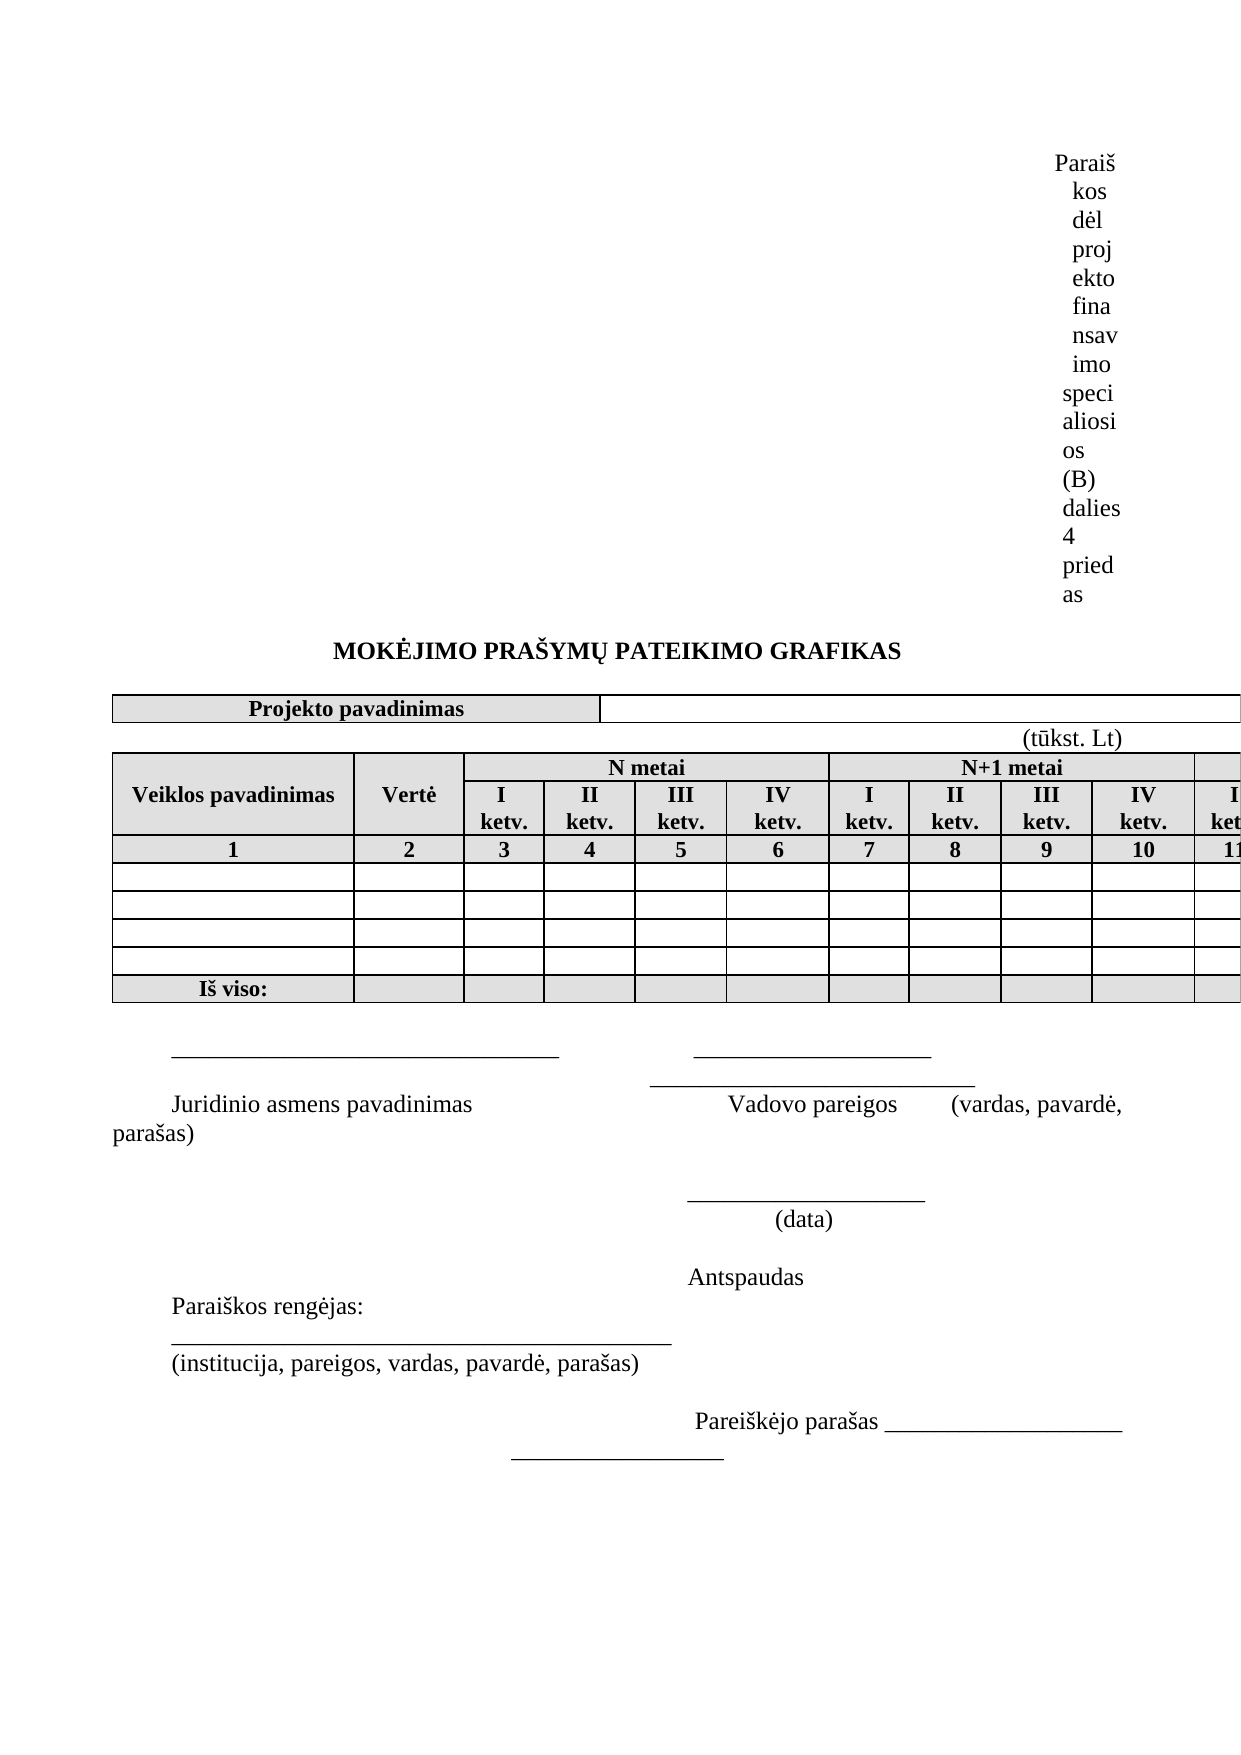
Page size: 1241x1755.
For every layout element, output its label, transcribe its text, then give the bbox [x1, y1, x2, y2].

table_cell 1 [113, 836, 353, 862]
table_cell [113, 920, 353, 946]
table_cell [1195, 976, 1240, 1002]
text Antspaudas [112, 1262, 1122, 1291]
table_cell [636, 920, 726, 946]
table_cell [465, 948, 543, 974]
table_cell 7 [830, 836, 908, 862]
text Paraiškos rengėjas: [112, 1291, 1122, 1319]
table_cell [830, 920, 908, 946]
table_cell [465, 892, 543, 918]
table_cell [727, 948, 828, 974]
text _______________________________ ___________________ __________________________ [112, 1032, 1122, 1089]
table_cell [727, 920, 828, 946]
table_cell [1093, 976, 1194, 1002]
table_cell 11 [1195, 836, 1240, 862]
table_cell [1195, 920, 1240, 946]
table_cell [545, 864, 634, 890]
table_cell [545, 892, 634, 918]
table_cell [1093, 864, 1194, 890]
table_header Vertė [355, 754, 463, 834]
table_cell [910, 976, 1000, 1002]
table_cell [727, 864, 828, 890]
table_cell 10 [1093, 836, 1194, 862]
table_cell 8 [910, 836, 1000, 862]
table_cell [355, 976, 463, 1002]
table_cell [1002, 976, 1091, 1002]
text (institucija, pareigos, vardas, pavardė, parašas) [112, 1348, 1122, 1377]
table_cell [636, 892, 726, 918]
table_cell 5 [636, 836, 726, 862]
table_cell [355, 864, 463, 890]
table_cell IV ketv. [1093, 782, 1194, 834]
table_cell I ketv. [1195, 782, 1240, 834]
table_cell II ketv. [910, 782, 1000, 834]
table_cell [545, 976, 634, 1002]
table_cell 3 [465, 836, 543, 862]
table_header Veiklos pavadinimas [113, 754, 353, 834]
table_cell Iš viso: [113, 976, 353, 1002]
table_cell II ketv. [545, 782, 634, 834]
table_cell [727, 976, 828, 1002]
table_cell [1093, 948, 1194, 974]
table_cell [465, 976, 543, 1002]
table_cell [355, 948, 463, 974]
table_header Projekto pavadinimas [113, 696, 599, 722]
text ___________________ [112, 1176, 1122, 1204]
table_cell [1002, 892, 1091, 918]
table_cell [1195, 864, 1240, 890]
table_cell [1002, 920, 1091, 946]
table_cell [113, 864, 353, 890]
table_cell [830, 976, 908, 1002]
table_cell [910, 864, 1000, 890]
table_cell [1195, 948, 1240, 974]
table_cell 4 [545, 836, 634, 862]
table_cell III ketv. [636, 782, 726, 834]
table_cell I ketv. [465, 782, 543, 834]
text 4 priedas [1062, 521, 1122, 608]
table_cell [1002, 948, 1091, 974]
table_cell 6 [727, 836, 828, 862]
table_cell [636, 864, 726, 890]
table_cell [1093, 920, 1194, 946]
table_cell [910, 920, 1000, 946]
text Juridinio asmens pavadinimas Vadovo pareigos (vardas, pavardė, parašas) [112, 1089, 1122, 1147]
table_header N metai [465, 754, 828, 780]
table_cell III ketv. [1002, 782, 1091, 834]
table_cell [1002, 864, 1091, 890]
text (tūkst. Lt) [112, 723, 1122, 752]
table_cell [465, 864, 543, 890]
table_cell [113, 892, 353, 918]
table_cell [545, 920, 634, 946]
table_cell 9 [1002, 836, 1091, 862]
table_header N+2 metai [1195, 754, 1240, 780]
table_cell [355, 892, 463, 918]
table_cell [830, 948, 908, 974]
table_cell [727, 892, 828, 918]
table_cell [113, 948, 353, 974]
table_cell [355, 920, 463, 946]
table_cell [910, 892, 1000, 918]
table_cell [830, 864, 908, 890]
table_cell [910, 948, 1000, 974]
text ________________________________________ [112, 1319, 1122, 1348]
table_cell I ketv. [830, 782, 908, 834]
table_header N+1 metai [830, 754, 1194, 780]
text (data) [112, 1204, 1122, 1233]
text specialiosios (B) dalies [1062, 378, 1122, 521]
table_cell [545, 948, 634, 974]
text Paraiškos dėl projekto finansavimo [1054, 148, 1122, 378]
table_cell [830, 892, 908, 918]
text MOKĖJIMO PRAŠYMŲ PATEIKIMO GRAFIKAS [112, 636, 1122, 665]
table_cell IV ketv. [727, 782, 828, 834]
table_cell [1195, 892, 1240, 918]
table_cell [465, 920, 543, 946]
text _________________ [112, 1434, 1122, 1463]
table_cell [636, 948, 726, 974]
table_header [601, 696, 1240, 722]
table_cell 2 [355, 836, 463, 862]
table_cell [636, 976, 726, 1002]
text Pareiškėjo parašas ___________________ [112, 1406, 1122, 1434]
table_cell [1093, 892, 1194, 918]
